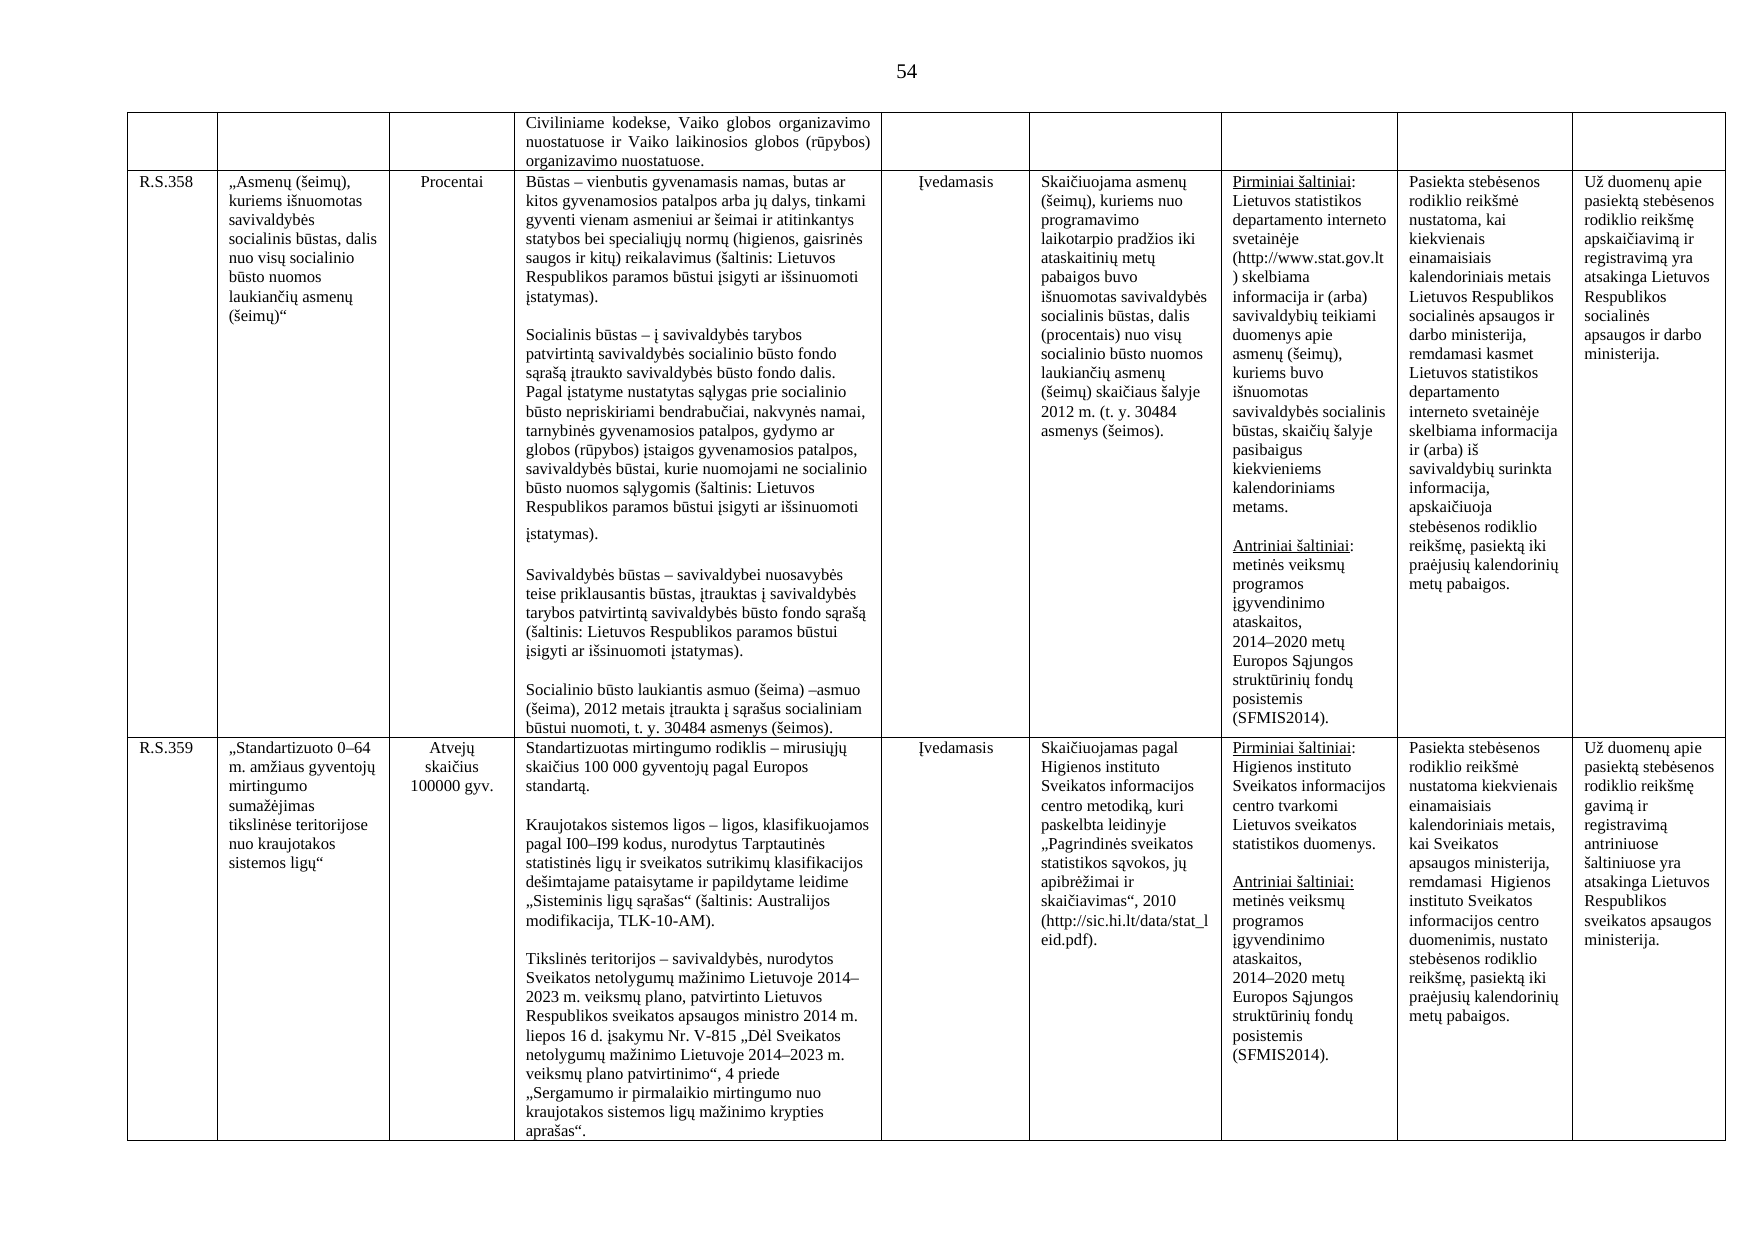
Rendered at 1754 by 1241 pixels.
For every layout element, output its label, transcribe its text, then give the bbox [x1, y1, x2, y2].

table_cell [1030, 113, 1221, 170]
table_cell Įvedamasis [882, 171, 1029, 737]
table_cell [1398, 113, 1572, 170]
table_cell Pasiekta stebėsenos rodiklio reikšmė nustatoma kiekvienais einamaisiais kalendoriniais metais, kai Sveikatos apsaugos ministerija, remdamasi Higienos instituto Sveikatos informacijos centro duomenimis, nustato stebėsenos rodiklio reikšmę, pasiektą iki praėjusių kalendorinių metų pabaigos. [1398, 738, 1572, 1140]
table_cell „Standartizuoto 0–64 m. amžiaus gyventojų mirtingumo sumažėjimas tikslinėse teritorijose nuo kraujotakos sistemos ligų“ [218, 738, 389, 1140]
table_cell R.S.358 [128, 171, 217, 737]
table_cell Skaičiuojamas pagal Higienos instituto Sveikatos informacijos centro metodiką, kuri paskelbta leidinyje „Pagrindinės sveikatos statistikos sąvokos, jų apibrėžimai ir skaičiavimas“, 2010 (http://sic.hi.lt/data/stat_leid.pdf). [1030, 738, 1221, 1140]
table_cell Civiliniame kodekse, Vaiko globos organizavimo nuostatuose ir Vaiko laikinosios globos (rūpybos) organizavimo nuostatuose. [515, 113, 881, 170]
table_cell Už duomenų apie pasiektą stebėsenos rodiklio reikšmę apskaičiavimą ir registravimą yra atsakinga Lietuvos Respublikos socialinės apsaugos ir darbo ministerija. [1573, 171, 1725, 737]
table_cell Standartizuotas mirtingumo rodiklis – mirusiųjų skaičius 100 000 gyventojų pagal Europos standartą. Kraujotakos sistemos ligos – ligos, klasifikuojamos pagal I00–I99 kodus, nurodytus Tarptautinės statistinės ligų ir sveikatos sutrikimų klasifikacijos dešimtajame pataisytame ir papildytame leidime „Sisteminis ligų sąrašas“ (šaltinis: Australijos modifikacija, TLK-10-AM). Tikslinės teritorijos – savivaldybės, nurodytos Sveikatos netolygumų mažinimo Lietuvoje 2014–2023 m. veiksmų plano, patvirtinto Lietuvos Respublikos sveikatos apsaugos ministro 2014 m. liepos 16 d. įsakymu Nr. V-815 „Dėl Sveikatos netolygumų mažinimo Lietuvoje 2014–2023 m. veiksmų plano patvirtinimo“, 4 priede „Sergamumo ir pirmalaikio mirtingumo nuo kraujotakos sistemos ligų mažinimo krypties aprašas“. [515, 738, 881, 1140]
table_cell Pirminiai šaltiniai: Higienos instituto Sveikatos informacijos centro tvarkomi Lietuvos sveikatos statistikos duomenys. Antriniai šaltiniai: metinės veiksmų programos įgyvendinimo ataskaitos, 2014–2020 metų Europos Sąjungos struktūrinių fondų posistemis (SFMIS2014). [1222, 738, 1397, 1140]
table_cell Būstas – vienbutis gyvenamasis namas, butas ar kitos gyvenamosios patalpos arba jų dalys, tinkami gyventi vienam asmeniui ar šeimai ir atitinkantys statybos bei specialiųjų normų (higienos, gaisrinės saugos ir kitų) reikalavimus (šaltinis: Lietuvos Respublikos paramos būstui įsigyti ar išsinuomoti įstatymas). Socialinis būstas – į savivaldybės tarybos patvirtintą savivaldybės socialinio būsto fondo sąrašą įtraukto savivaldybės būsto fondo dalis. Pagal įstatyme nustatytas sąlygas prie socialinio būsto nepriskiriami bendrabučiai, nakvynės namai, tarnybinės gyvenamosios patalpos, gydymo ar globos (rūpybos) įstaigos gyvenamosios patalpos, savivaldybės būstai, kurie nuomojami ne socialinio būsto nuomos sąlygomis (šaltinis: Lietuvos Respublikos paramos būstui įsigyti ar išsinuomoti įstatymas). Savivaldybės būstas – savivaldybei nuosavybės teise priklausantis būstas, įtrauktas į savivaldybės tarybos patvirtintą savivaldybės būsto fondo sąrašą (šaltinis: Lietuvos Respublikos paramos būstui įsigyti ar išsinuomoti įstatymas). Socialinio būsto laukiantis asmuo (šeima) –asmuo (šeima), 2012 metais įtraukta į sąrašus socialiniam būstui nuomoti, t. y. 30484 asmenys (šeimos). [515, 171, 881, 737]
table_cell [882, 113, 1029, 170]
table_cell Skaičiuojama asmenų (šeimų), kuriems nuo programavimo laikotarpio pradžios iki ataskaitinių metų pabaigos buvo išnuomotas savivaldybės socialinis būstas, dalis (procentais) nuo visų socialinio būsto nuomos laukiančių asmenų (šeimų) skaičiaus šalyje 2012 m. (t. y. 30484 asmenys (šeimos). [1030, 171, 1221, 737]
table_cell [390, 113, 514, 170]
table_cell Pasiekta stebėsenos rodiklio reikšmė nustatoma, kai kiekvienais einamaisiais kalendoriniais metais Lietuvos Respublikos socialinės apsaugos ir darbo ministerija, remdamasi kasmet Lietuvos statistikos departamento interneto svetainėje skelbiama informacija ir (arba) iš savivaldybių surinkta informacija, apskaičiuoja stebėsenos rodiklio reikšmę, pasiektą iki praėjusių kalendorinių metų pabaigos. [1398, 171, 1572, 737]
table_cell Už duomenų apie pasiektą stebėsenos rodiklio reikšmę gavimą ir registravimą antriniuose šaltiniuose yra atsakinga Lietuvos Respublikos sveikatos apsaugos ministerija. [1573, 738, 1725, 1140]
table_cell „Asmenų (šeimų), kuriems išnuomotas savivaldybės socialinis būstas, dalis nuo visų socialinio būsto nuomos laukiančių asmenų (šeimų)“ [218, 171, 389, 737]
table_cell [218, 113, 389, 170]
table_cell [128, 113, 217, 170]
table_cell R.S.359 [128, 738, 217, 1140]
table_cell [1222, 113, 1397, 170]
table_cell [1573, 113, 1725, 170]
table_cell Atvejų skaičius 100000 gyv. [390, 738, 514, 1140]
table_cell Įvedamasis [882, 738, 1029, 1140]
table_cell Procentai [390, 171, 514, 737]
table_cell Pirminiai šaltiniai: Lietuvos statistikos departamento interneto svetainėje (http://www.stat.gov.lt) skelbiama informacija ir (arba) savivaldybių teikiami duomenys apie asmenų (šeimų), kuriems buvo išnuomotas savivaldybės socialinis būstas, skaičių šalyje pasibaigus kiekvieniems kalendoriniams metams. Antriniai šaltiniai: metinės veiksmų programos įgyvendinimo ataskaitos, 2014–2020 metų Europos Sąjungos struktūrinių fondų posistemis (SFMIS2014). [1222, 171, 1397, 737]
